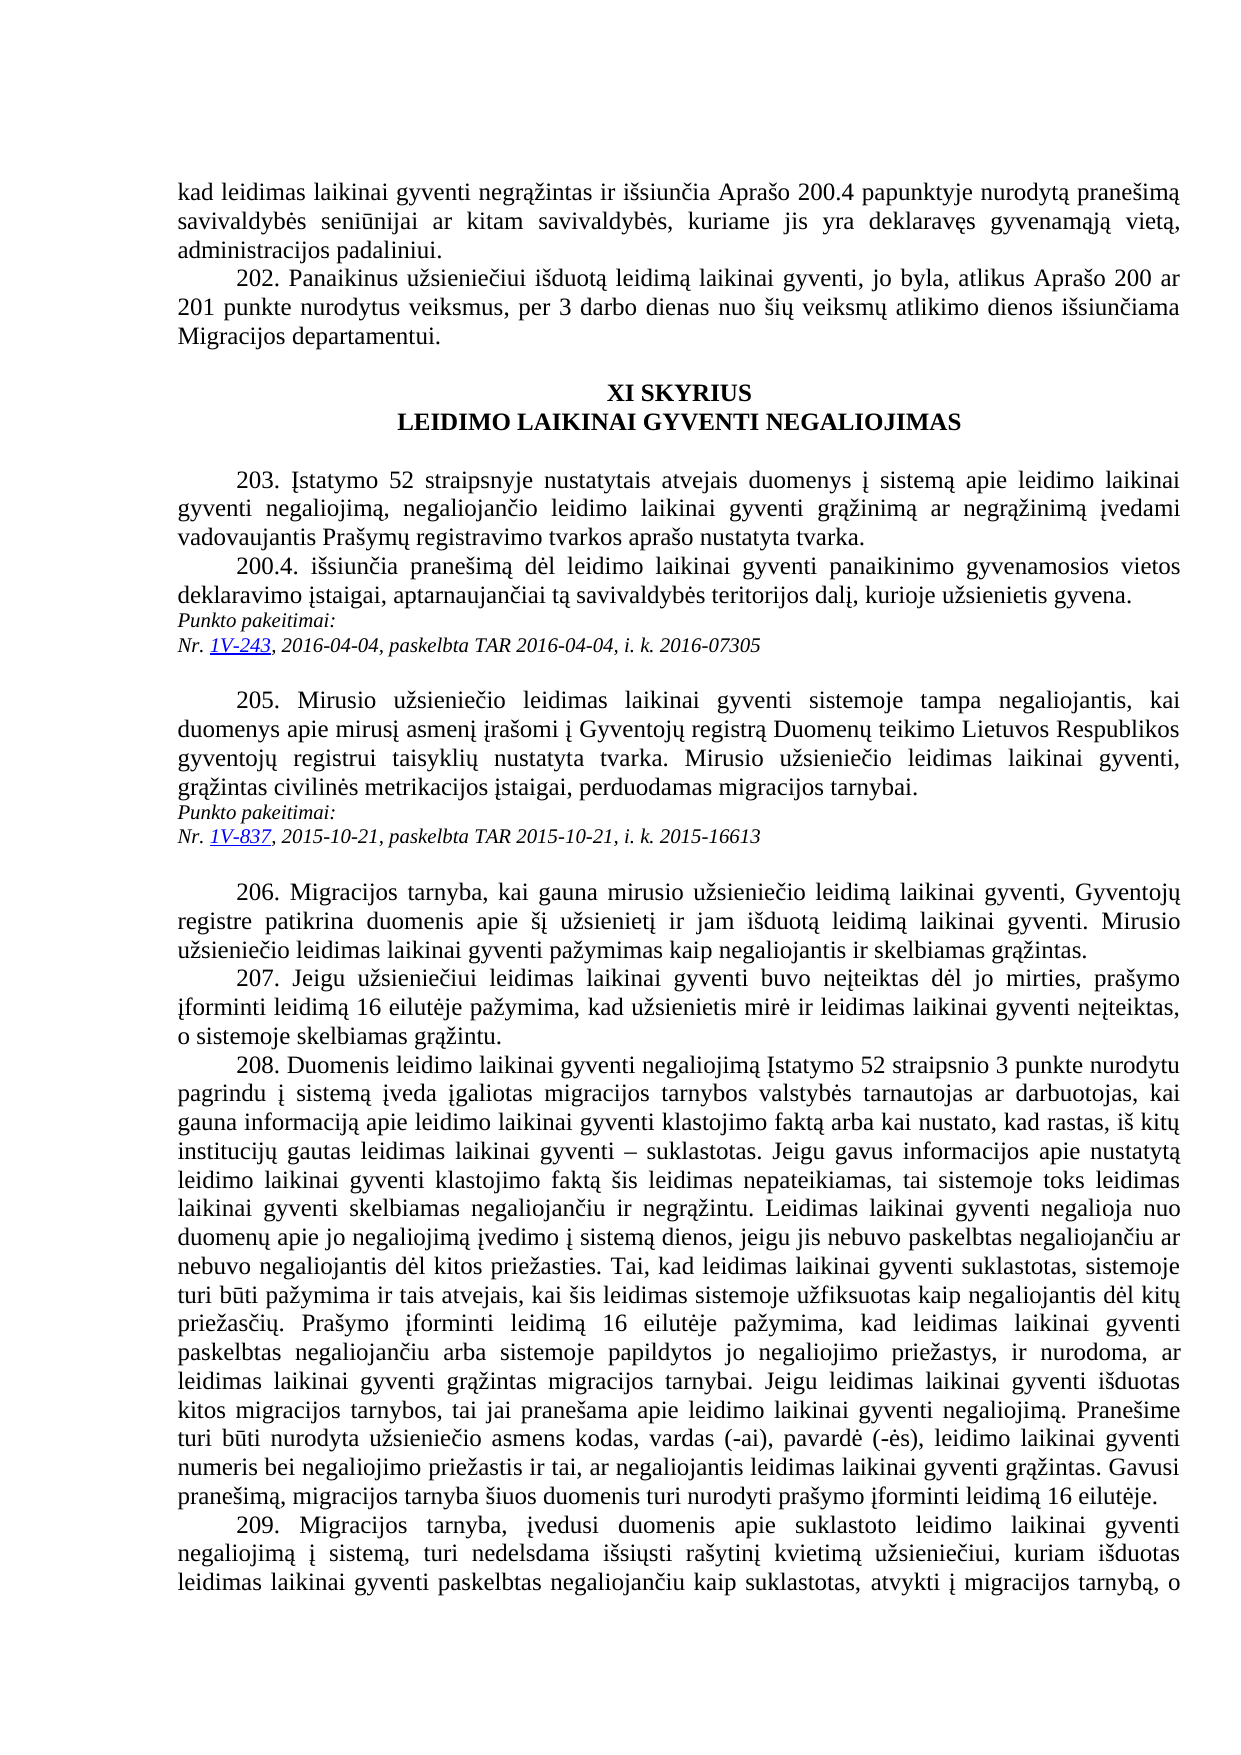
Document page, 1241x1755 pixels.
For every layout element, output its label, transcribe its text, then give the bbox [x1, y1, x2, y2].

text XI SKYRIUS [177, 378, 1181, 407]
text 208. Duomenis leidimo laikinai gyventi negaliojimą Įstatymo 52 straipsnio 3 punkte nurodytu pagrindu į sistemą įveda įgaliotas migracijos tarnybos valstybės tarnautojas ar darbuotojas, kai gauna informaciją apie leidimo laikinai gyventi klastojimo faktą arba kai nustato, kad rastas, iš kitų institucijų gautas leidimas laikinai gyventi – suklastotas. Jeigu gavus informacijos apie nustatytą leidimo laikinai gyventi klastojimo faktą šis leidimas nepateikiamas, tai sistemoje toks leidimas laikinai gyventi skelbiamas negaliojančiu ir negrąžintu. Leidimas laikinai gyventi negalioja nuo duomenų apie jo negaliojimą įvedimo į sistemą dienos, jeigu jis nebuvo paskelbtas negaliojančiu ar nebuvo negaliojantis dėl kitos priežasties. Tai, kad leidimas laikinai gyventi suklastotas, sistemoje turi būti pažymima ir tais atvejais, kai šis leidimas sistemoje užfiksuotas kaip negaliojantis dėl kitų priežasčių. Prašymo įforminti leidimą 16 eilutėje pažymima, kad leidimas laikinai gyventi paskelbtas negaliojančiu arba sistemoje papildytos jo negaliojimo priežastys, ir nurodoma, ar leidimas laikinai gyventi grąžintas migracijos tarnybai. Jeigu leidimas laikinai gyventi išduotas kitos migracijos tarnybos, tai jai pranešama apie leidimo laikinai gyventi negaliojimą. Pranešime turi būti nurodyta užsieniečio asmens kodas, vardas (-ai), pavardė (-ės), leidimo laikinai gyventi numeris bei negaliojimo priežastis ir tai, ar negaliojantis leidimas laikinai gyventi grąžintas. Gavusi pranešimą, migracijos tarnyba šiuos duomenis turi nurodyti prašymo įforminti leidimą 16 eilutėje. [177, 1050, 1181, 1510]
text 206. Migracijos tarnyba, kai gauna mirusio užsieniečio leidimą laikinai gyventi, Gyventojų registre patikrina duomenis apie šį užsienietį ir jam išduotą leidimą laikinai gyventi. Mirusio užsieniečio leidimas laikinai gyventi pažymimas kaip negaliojantis ir skelbiamas grąžintas. [177, 877, 1181, 963]
text 203. Įstatymo 52 straipsnyje nustatytais atvejais duomenys į sistemą apie leidimo laikinai gyventi negaliojimą, negaliojančio leidimo laikinai gyventi grąžinimą ar negrąžinimą įvedami vadovaujantis Prašymų registravimo tvarkos aprašo nustatyta tvarka. [177, 465, 1181, 551]
text Punkto pakeitimai: [177, 800, 1181, 824]
text LEIDIMO LAIKINAI GYVENTI NEGALIOJIMAS [177, 407, 1181, 436]
text 202. Panaikinus užsieniečiui išduotą leidimą laikinai gyventi, jo byla, atlikus Aprašo 200 ar 201 punkte nurodytus veiksmus, per 3 darbo dienas nuo šių veiksmų atlikimo dienos išsiunčiama Migracijos departamentui. [177, 263, 1181, 350]
text Nr. 1V-243, 2016-04-04, paskelbta TAR 2016-04-04, i. k. 2016-07305 [177, 632, 1181, 657]
text kad leidimas laikinai gyventi negrąžintas ir išsiunčia Aprašo 200.4 papunktyje nurodytą pranešimą savivaldybės seniūnijai ar kitam savivaldybės, kuriame jis yra deklaravęs gyvenamąją vietą, administracijos padaliniui. [177, 177, 1181, 263]
text Punkto pakeitimai: [177, 608, 1181, 632]
text 200.4. išsiunčia pranešimą dėl leidimo laikinai gyventi panaikinimo gyvenamosios vietos deklaravimo įstaigai, aptarnaujančiai tą savivaldybės teritorijos dalį, kurioje užsienietis gyvena. [177, 551, 1181, 608]
text 209. Migracijos tarnyba, įvedusi duomenis apie suklastoto leidimo laikinai gyventi negaliojimą į sistemą, turi nedelsdama išsiųsti rašytinį kvietimą užsieniečiui, kuriam išduotas leidimas laikinai gyventi paskelbtas negaliojančiu kaip suklastotas, atvykti į migracijos tarnybą, o [177, 1510, 1181, 1596]
text 207. Jeigu užsieniečiui leidimas laikinai gyventi buvo neįteiktas dėl jo mirties, prašymo įforminti leidimą 16 eilutėje pažymima, kad užsienietis mirė ir leidimas laikinai gyventi neįteiktas, o sistemoje skelbiamas grąžintu. [177, 963, 1181, 1050]
text Nr. 1V-837, 2015-10-21, paskelbta TAR 2015-10-21, i. k. 2015-16613 [177, 824, 1181, 848]
text 205. Mirusio užsieniečio leidimas laikinai gyventi sistemoje tampa negaliojantis, kai duomenys apie mirusį asmenį įrašomi į Gyventojų registrą Duomenų teikimo Lietuvos Respublikos gyventojų registrui taisyklių nustatyta tvarka. Mirusio užsieniečio leidimas laikinai gyventi, grąžintas civilinės metrikacijos įstaigai, perduodamas migracijos tarnybai. [177, 685, 1181, 800]
